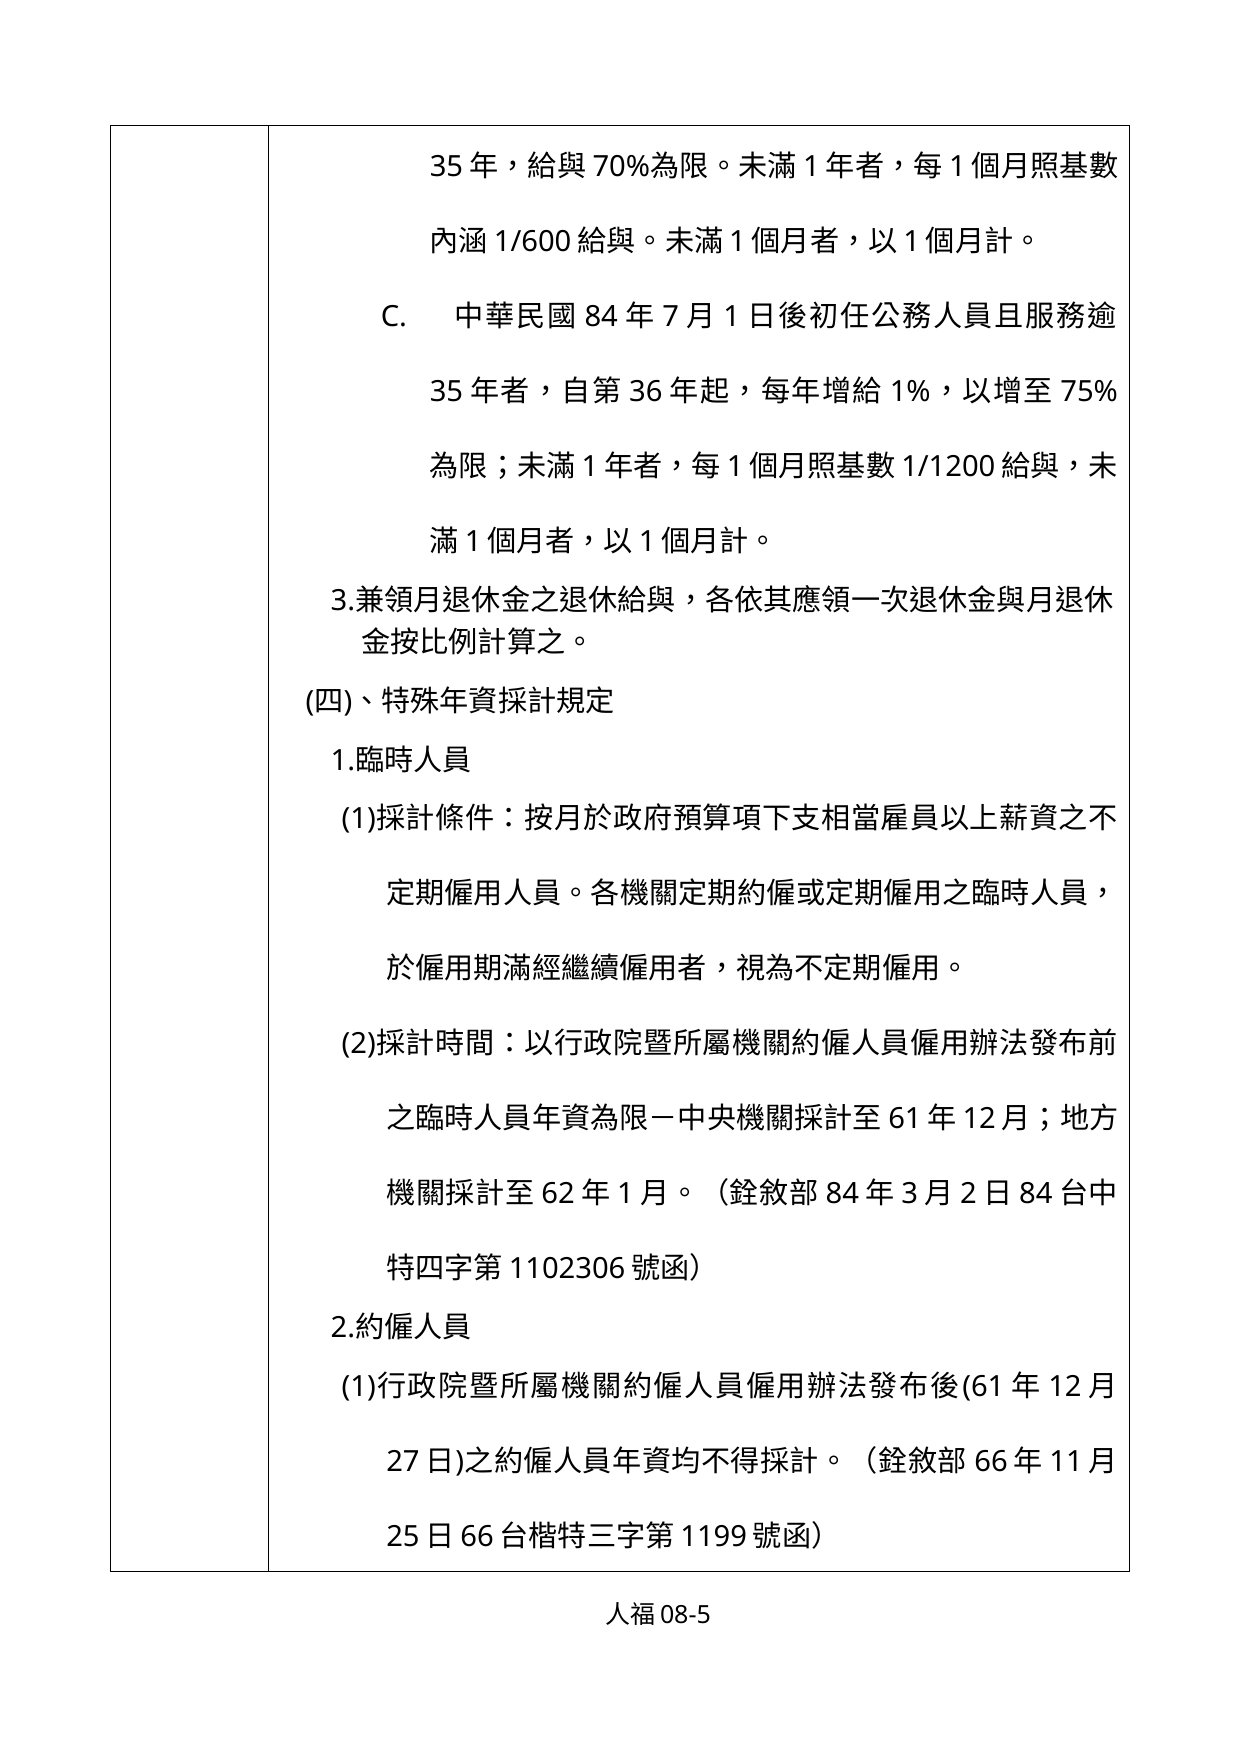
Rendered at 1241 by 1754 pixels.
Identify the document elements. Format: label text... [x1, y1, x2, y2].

table_cell 一、給與種類： (一)一次退休金。 (二)月退休金。 (三)兼領二分之一之一次退休金與二分之一之月退休金： 二、申請期限：退休案應於退休生效日前 3 個月內由服務機關彙轉銓敘部審定，且依法須「現職」公務人員，始得辦理退休，是以，退休案至遲應於退休生效日之前1日送銓敘部審定；惟已依規定在退休生效日之前申請退休，但因服務機關作業不及或疏失，致未於公務人員退休法第20條所定3個月期限報送退休案者，不受3個月期限之限制。又未依規定於退休生效日前3個月內由服務機關彙轉者，應併於退休事實表中勾選如因作業不及，致退休金、優惠存款等權益受損由本人自行負責之切結聲明。 三、年資採計： (一)得予併計之年資： 1.曾任編制內有給專任且符合第二條第一項規定之公務人員。 2.曾任編制內有給專任之軍用文職年資，經銓敘部登記有案，或經國防部或其他權責機關覈實出具證明者。 3.曾任志願役軍職年資，經國防部或其他權責機關覈實出具證明者。 4.曾任編制內雇員、同委任及委任或比照警佐待遇警察人員年資，經原服務機關覈實出具證明者。 5.曾任公立學校編制內有給專任且符合教育人員任用條例規定之教職員，經原服務學校覈實出具證明者。 6.曾任公營事業具公務員身分之編制內有給專任職員，經原服務機構覈實出具證明者。 7.其他曾經銓敘部核定得以併計之年資。 (1)各款得予併計之年資，以未曾領取退休（職、伍）金、資遣給與、離職退費或年資結算給與等退離給與者為限。 (2)公務人員退撫新制實施前之年資併計，除本法另有規定外，仍適用退撫新制實施前規定。 (3)中華民國87年6月5日以後退休、資遣生效，其退撫新制實施前曾任義務役軍職人員年資，未併計核給退除給與者，亦得採計為退休、資遣年資。 (二)年資採計上限： 1.舊制任職年資，最高採計30年。 2.新、舊制年資併計，最高採計35年。 3.任職年資逾35年者，其前、後年資之採計由當事人取捨。 4.依退休法規定繳納基金費用未予併計退休之年資，依其本人繳付退撫基金費用之本息，按未採計之退撫新制實施後年資占繳費年資之比例計算，由退撫基金一次發還。 (三)年資計算： 1.舊制任職年資退休金計算 (1)一次退休金 基數內涵：退休人員最後在職等級，按退休生效日在職同等級人員本（年功）俸加新臺幣930元。 計算方式：任職滿5年者，給與9個基數，每增1年加給2個基數；滿15年後，另行一次加發2個基數，最高總數以61個基數為限。未滿1年者，每1個月給與1/6個基數。未滿1個月者，以1個月計。 (2)月退休金 基數內涵：退休人員最後在職等級，按在職同等級人員本（年功）俸。 計算方式：每任職1年，照基數內涵5%給與，未滿1年者，每1個月給與5/1200；滿15年後，每增1年給與1%，未滿1年者，每1個月給與1/1200，最高以90%為限。未滿1個月者，以1個月計。另十足發給新臺幣930元。 2.新制任職年資退休金計算 (1)一次退休金 基數內涵：退休生效日在職同等級人員本（年功）俸加1倍。 計算方式：每任職1年給與1.5個基數，最高35年給與53個基數。未滿1年者，每1個月給與1/8個基數。未滿1個月者，以1個月計。 中華民國84年7月1日後初任公務人員且服務逾35年者，自第36年起，每年增給1個基數，但最高給與60個基數為限 (2)月退休金 基數內涵：在職同等級人員之本（年功）俸加1倍 計算方式：每任職1年，照基數內涵2%給與，最高35年，給與70%為限。未滿1年者，每1個月照基數內涵1/600給與。未滿1個月者，以1個月計。 中華民國84年7月1日後初任公務人員且服務逾35年者，自第36年起，每年增給1%，以增至75%為限；未滿1年者，每1個月照基數1/1200給與，未滿1個月者，以1個月計。 3.兼領月退休金之退休給與，各依其應領一次退休金與月退休金按比例計算之。 (四)、特殊年資採計規定 1.臨時人員 (1)採計條件：按月於政府預算項下支相當雇員以上薪資之不定期僱用人員。各機關定期約僱或定期僱用之臨時人員，於僱用期滿經繼續僱用者，視為不定期僱用。 (2)採計時間：以行政院暨所屬機關約僱人員僱用辦法發布前之臨時人員年資為限－中央機關採計至61年12月；地方機關採計至62年1月。（銓敘部84年3月2日84台中特四字第1102306號函） 2.約僱人員 (1)行政院暨所屬機關約僱人員僱用辦法發布後(61年12月27日)之約僱人員年資均不得採計。（銓敘部66年11月25日66台楷特三字第1199號函） (2)退撫新制實施後年資：84年7月1日以後之約僱人員適用各機關學校聘僱人員離職儲金給與辦法，其年資不得併計為公務人員退休年資。 3.約聘人員 (1)採計標準：聘用人員聘用條例公布施行後(58年4月28日)至行政院暨所屬機關約僱人員僱用辦法發布前(61年12月27日)，未列冊送銓敘部登記備查之聘用人員，得比照臨時人員年資採計規定辦理。行政院暨所屬機關約僱人員僱用辦法發布後，依聘用人員聘用條例聘用且列冊送銓敘部登記備查有案之聘用年資始得採計。 (2)採計時間：未列冊送銓敘部登記備查者，比照臨時人員年資採計時間(中央機關採計至61年12月止，地方機關採計至62年1月)辦理；列冊送銓敘部登記備查者，採計至84年6月30日止。 (3)退撫新制實施後年資：84年7月1日以後之聘用人員適用各機關學校聘僱人員離職儲金給與辦法，其年資不得併計為公務人員退休年資。（銓敘部86年9月12日86台特二字第1465857 號函） 4.公營事業人員 (1)退撫新制實施前年資：應為編制內有給專任之職員年資，且離職時未領取退休、資遣給與，經各該公營事業機構核實出具證明者。 (2)退撫新制實施後年資：84年7月1日以後之公營事業人員年資，除法令另有規定外，應於轉任之日起3個月內，由轉任人員申請按其任職年資、等級對照公務人員繳費標準換算複利終值總和，一次全額由轉任人員補繳退撫基金費用本息，逾3個月補繳者，另應加計利息。但最遲應於轉任之日起5年內完成補繳，逾5年者，該年資不予併計。 5.軍職年資 (1)義務役年資：87年6月5日以後退休生效人員，其曾任義務役軍職人員年資未併計核給退除給與，得依其檢具之退伍令或其他退伍證明文件採認併計。 (2)下列年資未併計核給退除給與者得由服務機關或銓敘部檢具相關證件，函請國防部參謀本部人事參謀次長室(或陸、海、空軍司令部等)或縣市政府查證是否得予併計及採計，再依其查證結果辦理： 軍事學校基礎教育年資及未備足證件之義務役年資。 志願役年資。 軍中聘雇年資（以編制內之聘雇年資為限；84年7月1日至87年6月30日止之年資，須全額補繳退撫基金費用始得併計，自87年7月1日改適用勞動基準法之後年資均不得採計）。 金馬地區自衛隊隊員折抵役期之年資。 已服國民兵役或服義務役者之大專集訓、軍訓課程得折抵役期之年資。 (3)撤職或因案離職之軍官轉任公職，其曾任軍職年資，准予併資退休，但不計算退休給與，至於擇領月退休金者，該項年資不予併計。 (4)85年12月31日以前退伍，已核給30 年以上軍職年資之退伍金者，即使尚有基礎教育或未併計核給退伍金之年資，亦不得併計公職退休年資。 (5)退撫新制實施後年資：志願役年資須將原繳納之軍人退撫基金費用本息，移撥公務人員退撫基金帳戶後，始得併計；義務役年資則須經補繳公務人員退撫基金費用後，始得併計；但補繳費用本息，由公務人員與初任機關各負擔35%與65%。補繳期限與其他得予併計之年資規定相同。 (6)84年7月1日起退伍軍人轉任公務人員者，其軍職已辦理退伍之年資應與公務人員年資合併計算，舊制年資以30年為限，新舊制年資合計以35年為限。 (7)89年11月21日兵役法施行法修正施行當時在營服役人員，以及其後徵集服義務役之軍官、士官、常備兵及替代役役男，曾在高級中學或高職以上學校修習且成績合格之軍訓課程，得以8堂課折算1天之標準折減義務役役期，最多折算30天。89年2月2日前服補充兵者，依其退伍令記載日期採計為退休年資；另依銓敘部99年8月19日部退三字第0993204752號令規定，89年2月2日以後服補充兵役者，得依其補充兵證書所載曾受軍事訓練日期，申請補繳退撫基金，再據以併計公務人員退休年資。又服補充兵役前曾參加大專集訓年資者，亦得檢具大專集訓證書所載折合役期天數，申請補繳退撫基金，再據以併計公務人員退休年資。 6.因案停職獲准復職人員 (1)如補發停職期間全部薪俸者，該停職期間得予併計。(考試院71年8月20日台71考秘議字第3072號函) (2)退撫新制實施後年資：84年7月1日以後之停職人員，於復職補薪之日起，應完成停職期間退撫基金費用本息繳納，始得予併計退休年資。 7.教育人員 (1)曾任公立學校教職員年資，未依各該規定核給退休金，經原服務機關核實出具證明之年資，得予併計公務人員退休年資（必要時得向教育人員主管機關查證）；惟公教人員新舊年資合計，舊制年資仍以30年為限，與新制年資累計最高仍以35年為限。 (2)懸缺代課教師年資：得予採計。(銓敘部64年10月8日64台為特三字第31421 號函） (3)試用教師：依教育部88年5月11日台（88）人（三）字第88046832號函略以，公、私立學校教師於58年2月以後曾任中等以下學校試用教師且符合任教當時法令所訂試用教師登記資格，未經辦理登記取得試用教師證書者，於取得合格教師資格後，其曾任試用教師年資，同意從寬採計辦理退休、資遣及撫卹。再查該部92年7月3日台人（三）字第0920079306B函略以，公立學校教師於85 年2月1日前曾任公私立學校教師年資之採計，重行規定：公、私立高中職以下學校教師，退休年資之採計應為編制內、專任、合格、有給之年資，所稱「合格」，係指符合任教當時法令所訂各級各類學校教師或試用教師遴用資格，退休時並由當事人檢具相關證明文件，報由主管教育行政機關審核認定者。 (4)前述教育人員年資：如係屬退撫新制實施後之年資者，必須依規定繳納教育人員退撫基金後，再於轉任公務人員時移撥退撫基金帳戶，始得併計。 8.保育員年資 保育員納編前之任職年資(助理保育員及代理保育員年資不適用)，因已領取由政府編列預算核給之離職互助金，僅得採計為公務人員退休年資，以成就公務人員自願退休條件或支領月退休金之條件，但不得再計算任何退休給與。至於所稱不計算之退休給與，應包括月退休金、一次退休金、自願退休年滿55歲加發之一次退休金、本法第30條第2項及第3項增給之補償金、其他現金給與補償金以及優惠存款利息等任何退休給與。 9.職業訓練師年資 曾任職業訓練師年資，以檢附服務機關出具之歷任職務及成績考核證明書（如附表二），得據以採計該項年資。 四、應備表件： (一)退休事實表1份。 (二)戶口名簿或戶籍謄本1份。 (三)相片1張。 (四)經歷證件（歷任服務機關之派令或銓審函，79年以前之經歷一律附派令或銓審函）。 (五)考績通知書（最後1年考績）。 (六)存摺封面影本2份（新制與舊制指定委託代付銀行各1份，可以同時選擇台灣銀行，或新制指定台銀、一銀或合庫／舊制指定郵局或台銀）。 (七)退撫基金發放退離給與人員資料卡1份。 (八)退休公務人員最後在職同等級人員現職待遇計算表。 (九)其他證明文件： 1.服務證明。 2.因公受傷成殘服務證明。 3.公務人員保險殘廢證明書。 4.不堪勝任職務證明書。(開立日即為退休生效日) 5.退伍令、任官令、畢業證書。（此為辦退前，申請查證軍職年資應附資料） 6.其他依公務人員退休法應檢具之證明文件。 五、注意事項： (一)機要人員離職成就退休條件，得依公務人員退休法規定辦理退休。 (二)年齡未滿50歲具有工作能力而申請退休者，或年滿65歲而延長服務者，不得擇領月退休金或兼領月退休金。 (三)前述5種方式只能擇一支領，因此，先行退休並擇領展期月退休金者，只能俟年滿60歲或55歲之日起始得領取全額月退休金；提前退休並擇領減額月退休金者，最早僅得於年滿55歲或50歲以後退休時，始得適用減額月退休金規定並於退休後立即支領。因此，未達最早得擇領減額月退休金年齡者，不得先行退休並俟年滿55歲或50歲之日起始支領減額月退休金。 (四)退休事實表應註明無涉刑責，亦無其他應受停(免)職處分，或應移付懲戒事由。 (五)公務人員有下列情形之一而申請退休或資遣者，應不予受理： 1.留職停薪期間。 2.停職期間。 3.休職期間。 4.動員戡亂時期終止後，涉嫌內亂罪、外患罪，尚未判決確定，或不起訴處分未確定，或緩起訴尚未期滿。 5.涉犯貪污治罪條例或刑法瀆職罪章之罪，經第一審法院判處有期徒刑以上之刑。 6.依公務員懲戒法規定移送懲戒或送請監察院審查中。 7.其他法律有特別規定。 (六)第1項第2款至第7款人員逾屆退日者，應於原因消滅後6個月內，以書面向原服務機關申請辦理退休。但有下列情形之一者，仍不得辦理退休： 1.撤職或免職。 2.6個月應辦理期限屆滿時，仍有公務人員退休法第22條所定喪失辦理退休權利之法定事由者。 (七)前項人員於所定6個月應辦理期限內死亡者，遺族得申請依一次退休金之標準核發給與。但退休條件已達得擇領月退休金，且其遺族符合第18條第4項所定條件者，得按應領月退休金之半數，給與月撫慰金。 (八)前二項人員均以其屆退日為退休生效日。但休職人員應以原因消滅並經權責機關核准復職之日為其退休生效日。前項人員依第3項規定所領之半數本（年功）俸，應由退休金支給（發放）機關自所發退休給與或撫慰金中，覈實收回。 (九)公務人員於申延長病假時，應審酌是否可能符合公務人員退休法第6條第2項之規定，最遲於延長病假期滿前，送請考績委員會後令其以病假治療。 (十)月退休金每年發放2期，第1期為1至6月，於1月16日發給，第二期為7至12月，於7月16日發給。 (十一)依所得稅法第14條規定：凡個人領取之退休金、資遣費、退職金、離職金、終身俸及非屬保險給付之養老金等所得，均應列計個人之綜合所得，其計算方式依相關規定辦理。 (十二)命令退休依個案情形適用不同款項，各應備表件及注意事項請參考銓敘部編輯《公務人員任用考績退休撫卹案件》送審作業手冊。 (十三) 優惠存款：退撫新制實施前（84年6月30日以前）年資所核給之一次退休金及公保養老給付始得辦理優惠存款 1.公務人員於101 年1 月1 日以後退休生效者，其一次退休金及公保養老給付辦理優惠存款，應符合下列條件（即「全面期間制」）： (1)依公務人員退休法辦理退休。 (2)退撫新制實施前未曾領取待遇差額、退休金差額，或未支領單一薪給、中美基金、實施用人費率或未實施用人費率事業機構等待遇之任職年資所核發之一次退休金及公保養老給付始得辦理優惠存款。 (3)公務人員於99年12月31日所任職務為退撫新制實施前年資所核發之一次退休金及公保養老給付全數得辦理優惠存款者，如繼續依公務人員俸額表支薪，則其依公務人員退休法辦理退休時，保障其退撫新制實施前年資仍得全數辦理優惠存款。 2.警察獎章加發之退休金： (1)支領或兼領一次退休金之警消人員，其警察獎章所加發之退休金得辦理優惠存款，但支領月退休金人員所加發之退休金不得辦理優惠存款。 (2)警察獎章之採計年資，如係自舊制跨至新制，其得辦理優惠存款金額，應依新舊制年資比例計算。 3.辦理優惠存款之上限金額： (1)兼具退撫新制實施前、後年資且支（兼）領月退休金之公務人員，其所領月退休金及公保養老給付優惠存款每月利息，不得超過最後在職本(年功)俸加一倍之75%(年資25年)至95%(年資35年)，且不得超過在職實質所得(含本俸或年功俸、專業加給加權平均數、主管職務加給及年終工作獎金之1/12)之70%(年資15 年)至90%(年資35 年)；超過者，調降其公保養老給付辦理優惠存款之金額。 (2)支領一次退休金者、僅具退撫新制實施前年資者及僅具退撫新制實施後年資者3 類人員，不受前開上限規定之限制。 (3)退職政務人員之公保養老給付辦理優惠存款，比照前開(1)、(2)之規定辦理；此外，退職特任政務人員之公保養老給付優惠存款金額依前開規定計算後，不得超過新台幣200萬元（兼領月退職酬勞金者，按其兼領比例計算）。 4.辦理優惠存款之開戶事項： (1)辦理手續：退休人員以直撥入帳方式辦理優惠存款者，於退休前檢具開戶聲明書暨最後服務機關證明書至臺灣銀行股份有限公司（以下簡稱臺銀）各地分行開設優惠存款帳戶，並於退休生效日起2年內，持退休審定函及存摺赴原開戶之臺銀各地分行辦理優惠存款手續；退休人員以支票或現金方式辦理優惠存款者，應持退休審定函赴臺銀各地分行辦理優惠存款手續。 (2)儲存金額：以百元為單位，整數儲存；百元以下不計。 (3)契約期限：分為1 年期及2 年期兩種，期滿時得辦理續存。 (4)計息起始日：自退休生效日起計息，但優惠存款金額於退休生效日以後存入臺銀者，自入帳之日起計息。 5.辦理優惠存款之續存事項： (1)辦理方式及應備證件：退休人員應於優惠存款契約期滿日，依下列方式辦理續存手續。 A.親自辦理：退休人員親自持國民身分證、原留印鑑及存摺辦理續存手續。 B.委託辦理：退休人員在臺灣地區及大陸地區以外之海外地區（含港澳地區）者，得委託親友代為辦理；辦理時應持受託人及委託人之國民身分證、原留印鑑、存摺、退休人員最近1個月內列印記事之戶籍謄本及親自簽名之委託書（退休人員在海外地區者，該委託書須最近3個月內經我國駐外機構等單位驗證）。 C.通訊辦理：退休人員在大陸地區以外之海外地區（含港澳地區）者，得檢附國民身分證影本、最近1個月內列印記事之戶籍謄本及最近3個月內經我國駐外機構等單位出具之授權書等證件，以書面通訊方式辦理續存。 D.自動續存：退休人員居住國內且未辦理質借者，經與臺銀約定如有溢領優惠存款利息情事，同意由臺銀逕自其優存帳戶扣抵溢領金額者，得申請辦理自動續存。 (2)辦理期限：退休人員應於優惠存款期滿日辦理續存；未辦理者，其儲存之金額改按一般活期存款利率計息。退休人員未於優惠存款期滿日辦理續存者，如自期滿日起2年內補辦續存手續者，得溯自期滿日改按優惠存款利率計息；如逾期滿日2年始補辦續存手續者，僅能自完成續存手續之日起，按優惠存款利率計息；如未及辦理續存手續即亡故者：其優惠存款利息計至期滿日為止（續存後亡故者，自其亡故之次日起，終止優惠存款）。 6.辦理優惠存款之質借事項： (1)辦理之金融機構：限於原開戶之臺銀各地分行。 (2)質借成數：不得超過原優存金額之9成。 (3)質借利率：按優存利率計算。 (4)質借期限：以不超過原優存期滿日為限；但得於期滿日起2年內辦理優惠存款之續存及質借之續借手續。 7.不得提取優惠存款金額之規定： (1)退休人員主動提取優惠存款金額者，所提取之優惠存款金額不得再行存入。 (2)退休人員儲存之優惠存款金額經依法扣押解繳，或有其他特殊情形而提取，並有具體事證者，得於提取之日起2 年內申請恢復優惠存款；其經銓敘部同意恢復優惠存款者，自優惠存款金額回存之日起，按優惠存款利率計息。 8.溢領優惠存款利息之處理方式：退休人員如有公務人員退休法第23條及第24 條應停止或喪失領受月退休金情事者，其優惠存款應同時停止；未停止者，由支給機關負責追繳其自應停止辦理日起溢領之金額外，並依民法所定不當得利規定，按法定利率加計利息繳庫（不受5年時效之限制）。 9.拋棄優惠存款權利領取較高月數之公保養老給付方式：查103年6月1日修正施行之公教人員保險法(以下簡稱公保法)第16條第2項、第10項及同法施行細則第55條第2項規定，公保法修正施行前之年資，最高給付36個月之一次養老給付；修正施行後之年資，得再加給，最高以給付42個月(保險年資每滿1年，給付1.2個月)為限；但辦理優惠存款者，最高以36個月為限。退休(職)人員如欲選擇領取超過36個月之養老給付者，須以切結方式拋棄公保養老給付優惠存款權利，且經權責機關審定並領取一次養老給付後，即不得請求變更。 （十四）人事、主計人員退休案件，另依規定程序層轉報送。(主計機構人員設置管理條例§27參照) [269, 126, 1129, 1571]
table_cell [111, 126, 268, 1571]
